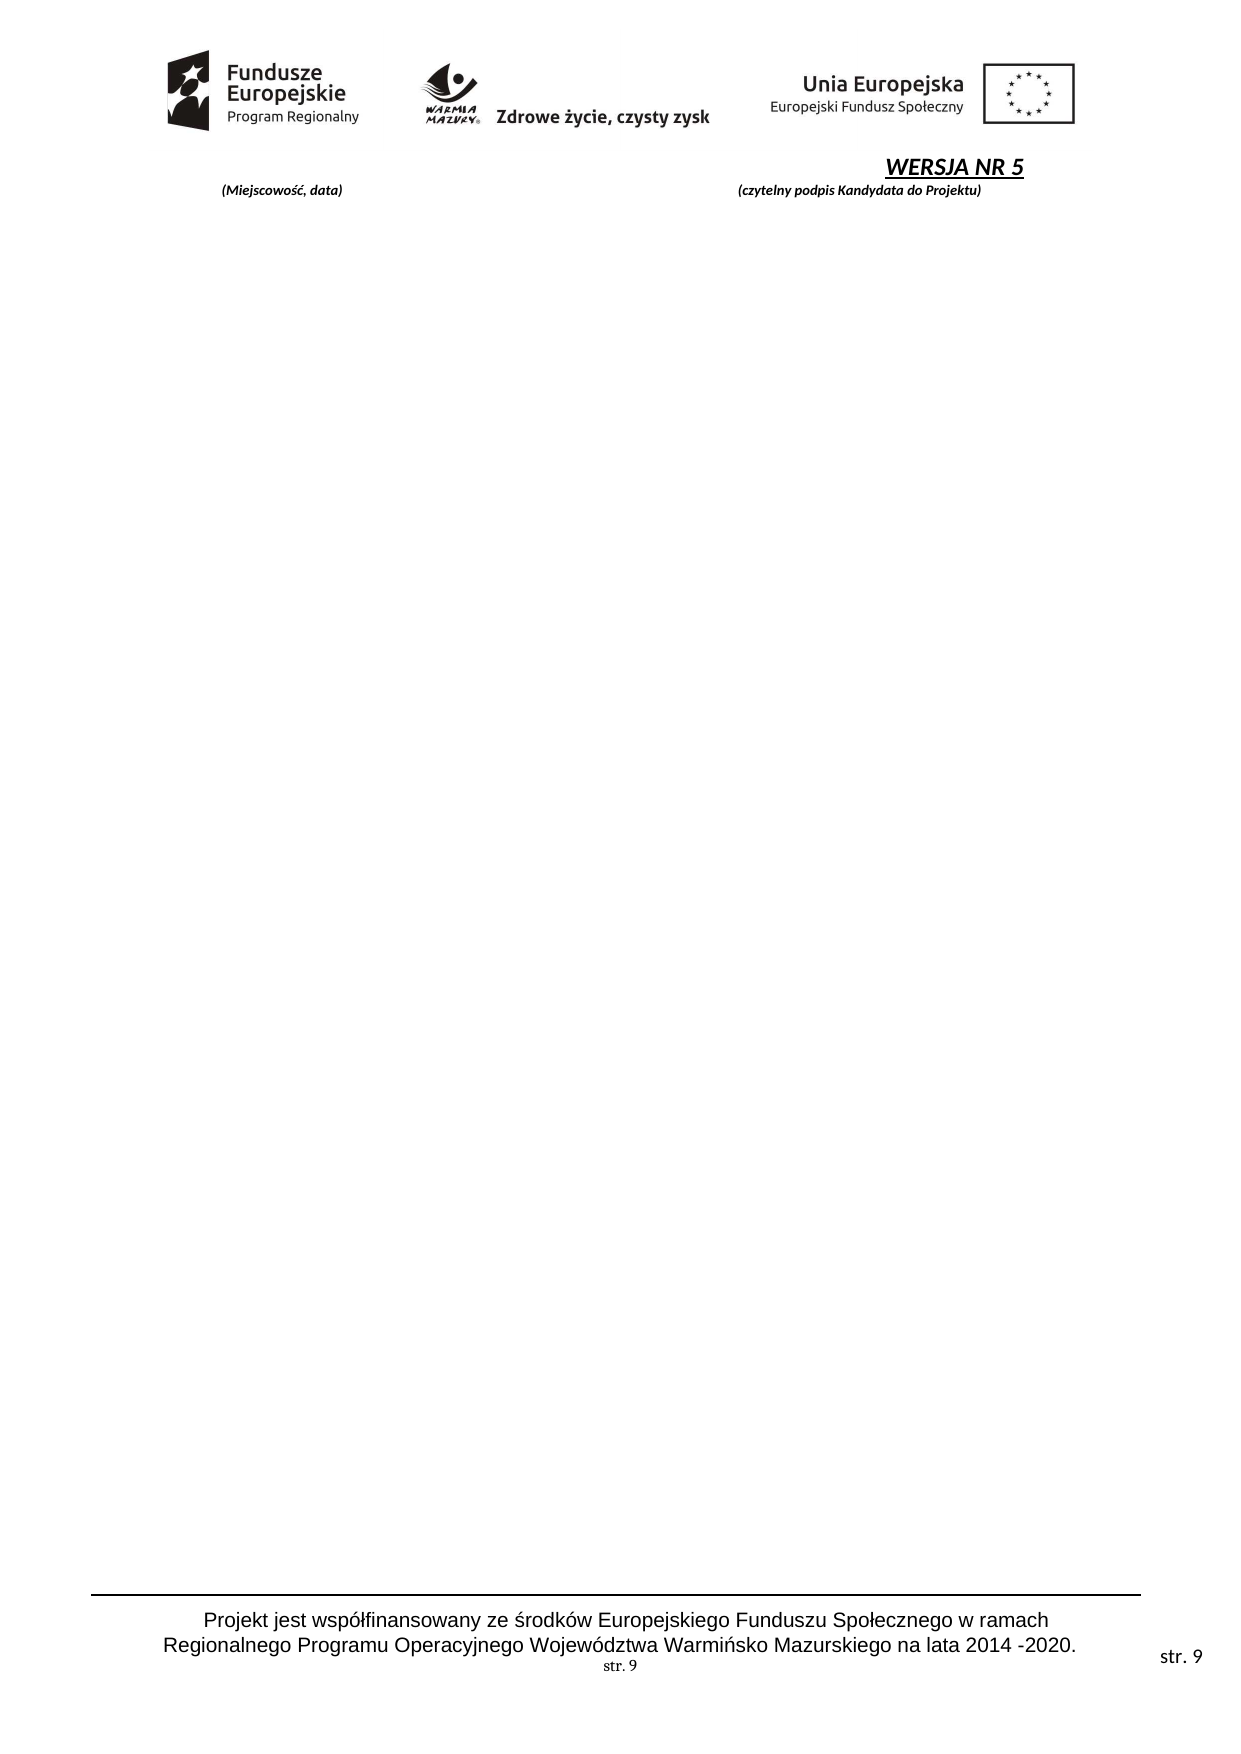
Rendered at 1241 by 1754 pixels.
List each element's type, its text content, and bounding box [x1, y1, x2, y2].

text (Miejscowość, data) (czytelny podpis Kandydata do Projektu) [148, 182, 1093, 209]
